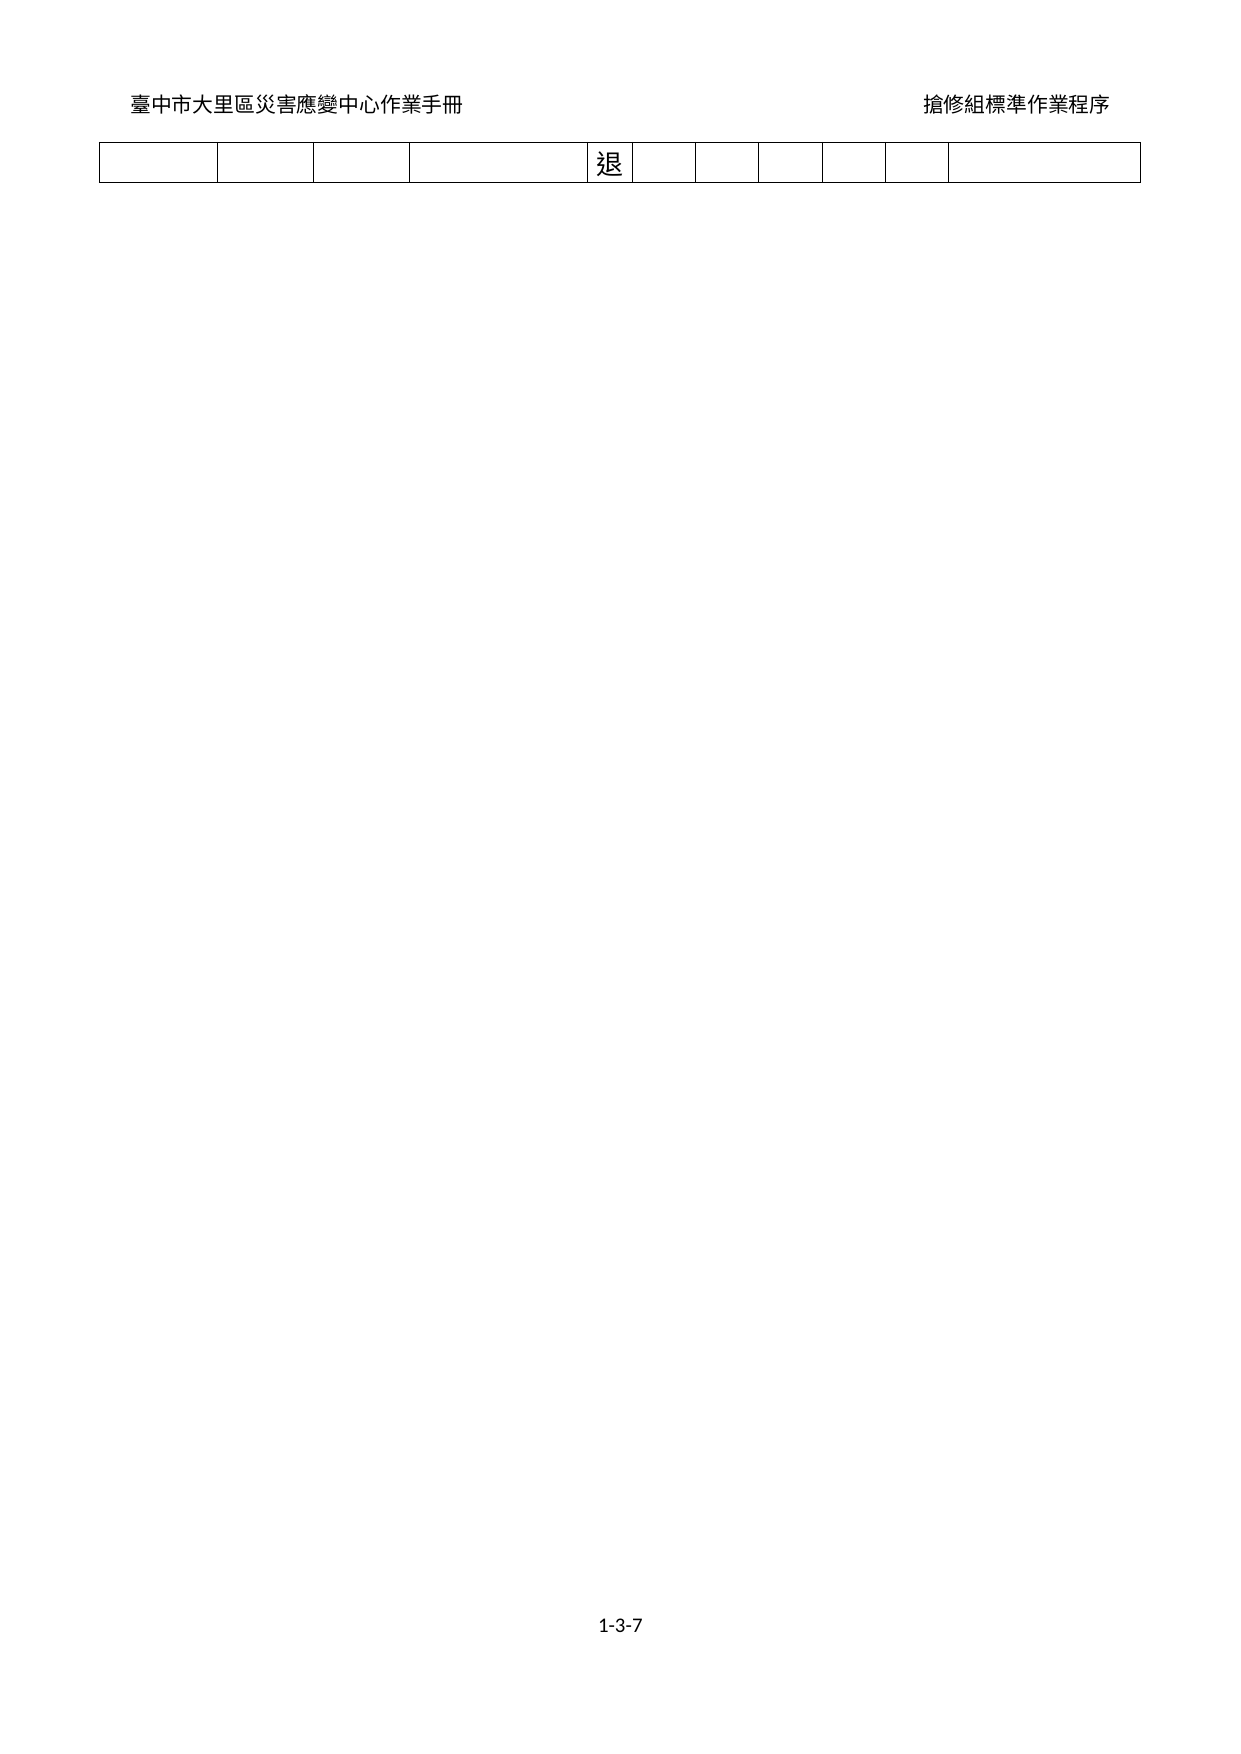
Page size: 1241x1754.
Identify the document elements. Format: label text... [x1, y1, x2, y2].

table_cell [218, 143, 313, 182]
table_cell [633, 143, 695, 182]
table_cell 退 [588, 143, 632, 182]
table_cell [949, 143, 1140, 182]
table_cell [410, 143, 587, 182]
table_cell [759, 143, 822, 182]
table_cell [886, 143, 948, 182]
table_cell [314, 143, 409, 182]
table_cell [100, 143, 217, 182]
table_cell [696, 143, 758, 182]
table_cell [823, 143, 885, 182]
